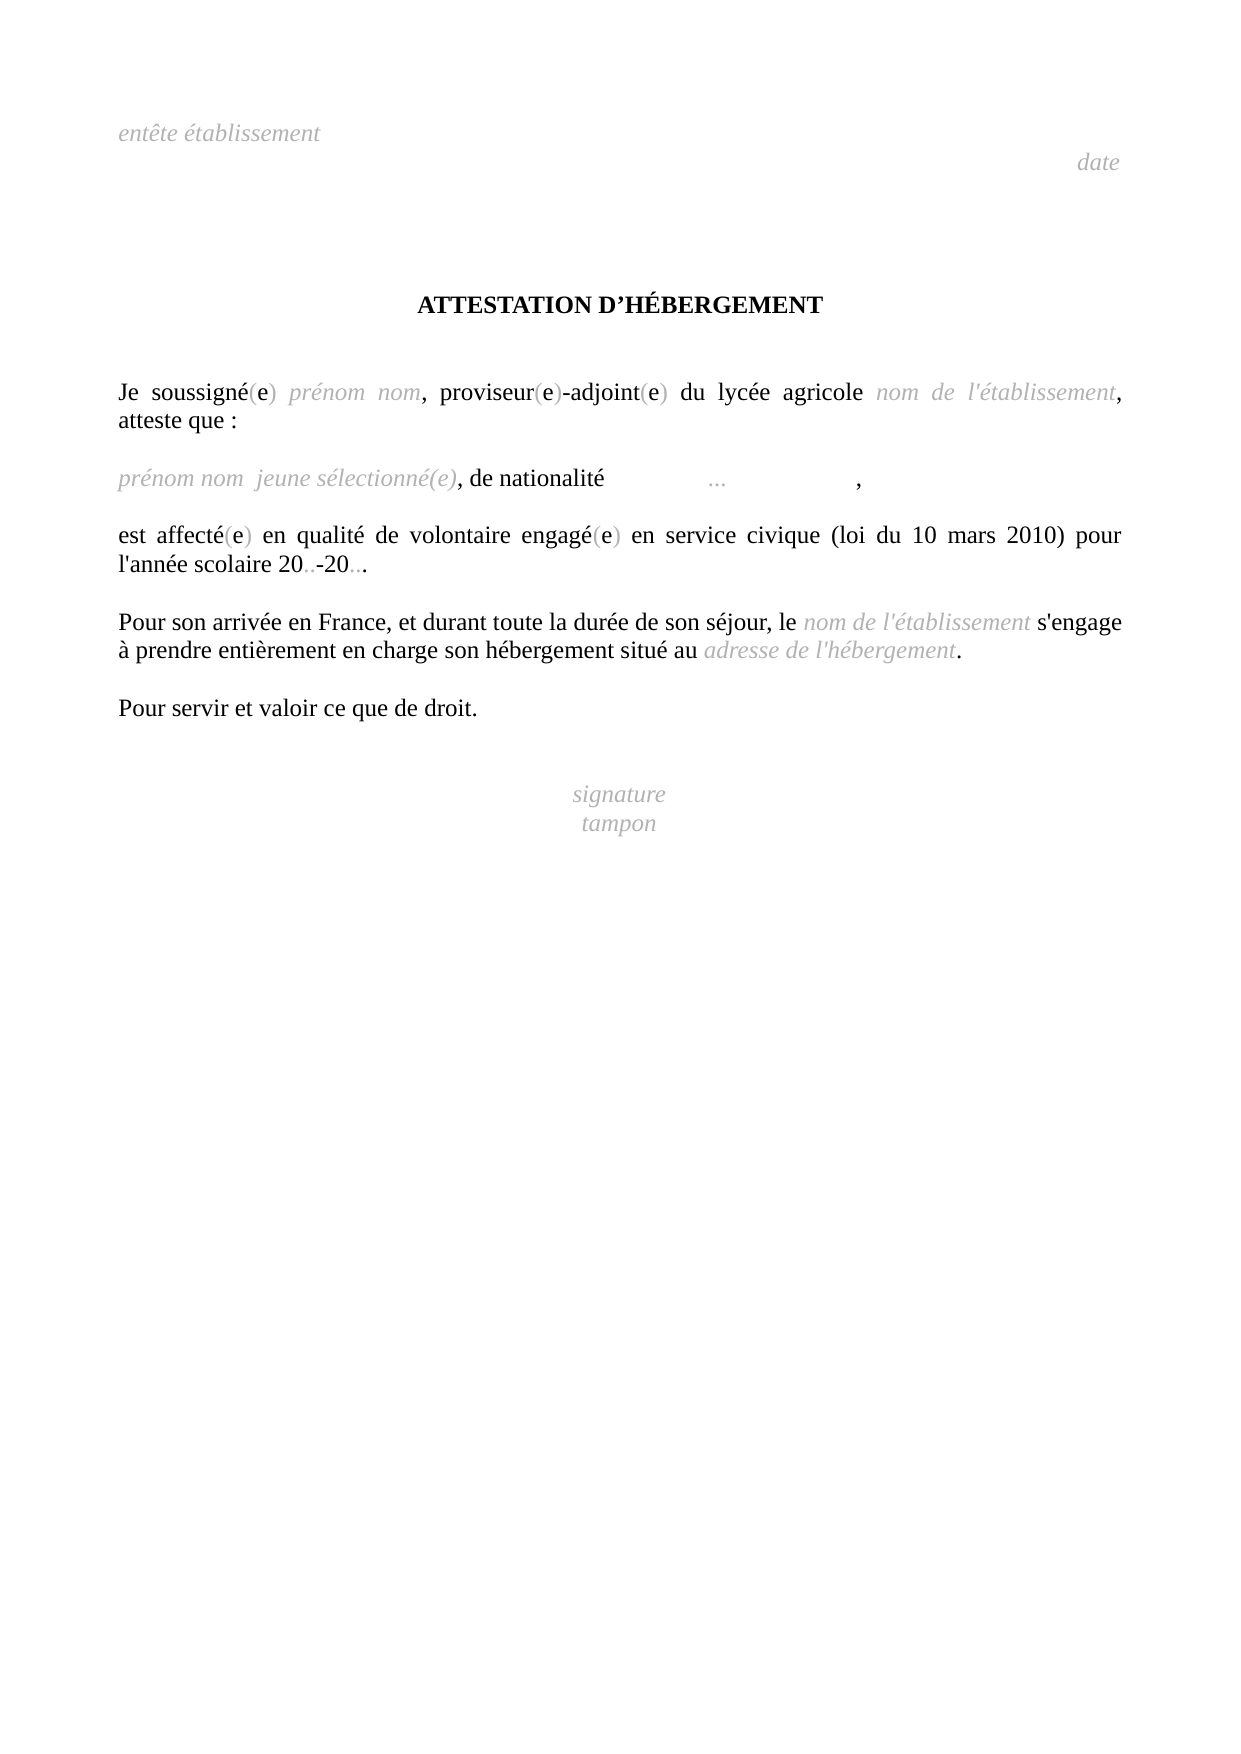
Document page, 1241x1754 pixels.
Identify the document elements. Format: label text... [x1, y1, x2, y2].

text prénom nom jeune sélectionné(e), de nationalité ... , [118, 463, 1122, 492]
text Pour son arrivée en France, et durant toute la durée de son séjour, le nom de l'établissement s'engage à prendre entièrement en charge son hébergement situé au adresse de l'hébergement. [118, 607, 1122, 664]
text date [118, 147, 1122, 176]
text ATTESTATION D’HÉBERGEMENT [118, 291, 1122, 319]
text est affecté(e) en qualité de volontaire engagé(e) en service civique (loi du 10 mars 2010) pour l'année scolaire 20..-20... [118, 521, 1122, 578]
text signature [118, 779, 1122, 808]
text Je soussigné(e) prénom nom, proviseur(e)-adjoint(e) du lycée agricole nom de l'établissement, atteste que : [118, 377, 1122, 434]
text entête établissement [118, 118, 1122, 147]
text tampon [118, 808, 1122, 837]
text Pour servir et valoir ce que de droit. [118, 693, 1122, 722]
